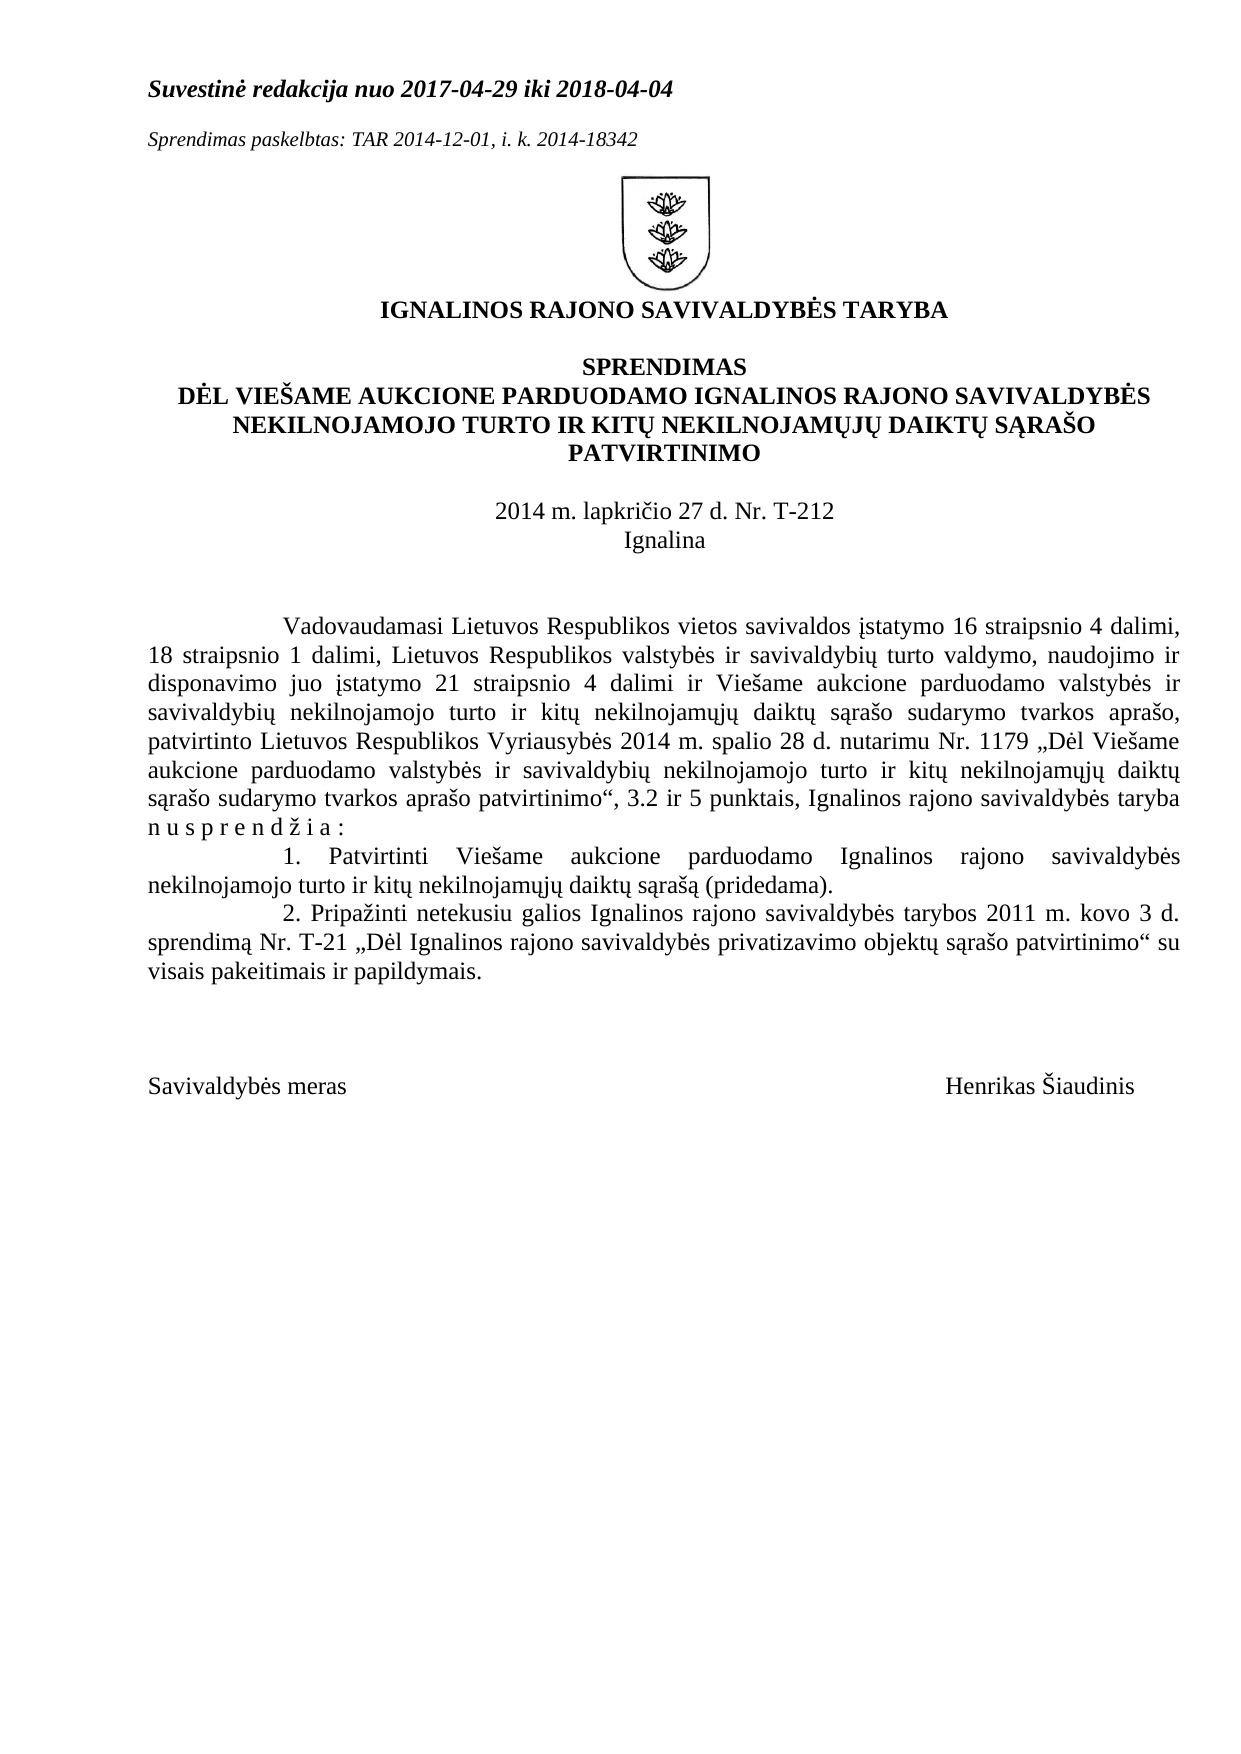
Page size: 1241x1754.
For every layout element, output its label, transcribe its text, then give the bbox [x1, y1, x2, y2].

text Savivaldybės meras Henrikas Šiaudinis [148, 1071, 1181, 1100]
text Sprendimas paskelbtas: TAR 2014-12-01, i. k. 2014-18342 [148, 127, 1181, 151]
text Ignalina [148, 525, 1181, 553]
text 1. Patvirtinti Viešame aukcione parduodamo Ignalinos rajono savivaldybės nekilnojamojo turto ir kitų nekilnojamųjų daiktų sąrašą (pridedama). [148, 841, 1181, 898]
text 2. Pripažinti netekusiu galios Ignalinos rajono savivaldybės tarybos 2011 m. kovo 3 d. sprendimą Nr. T-21 „Dėl Ignalinos rajono savivaldybės privatizavimo objektų sąrašo patvirtinimo“ su visais pakeitimais ir papildymais. [148, 898, 1181, 985]
text SPRENDIMAS [148, 352, 1181, 381]
text 2014 m. lapkričio 27 d. Nr. T-212 [148, 496, 1181, 525]
text IGNALINOS RAJONO SAVIVALDYBĖS TARYBA [148, 295, 1181, 323]
text Vadovaudamasi Lietuvos Respublikos vietos savivaldos įstatymo 16 straipsnio 4 dalimi, 18 straipsnio 1 dalimi, Lietuvos Respublikos valstybės ir savivaldybių turto valdymo, naudojimo ir disponavimo juo įstatymo 21 straipsnio 4 dalimi ir Viešame aukcione parduodamo valstybės ir savivaldybių nekilnojamojo turto ir kitų nekilnojamųjų daiktų sąrašo sudarymo tvarkos aprašo, patvirtinto Lietuvos Respublikos Vyriausybės 2014 m. spalio 28 d. nutarimu Nr. 1179 „Dėl Viešame aukcione parduodamo valstybės ir savivaldybių nekilnojamojo turto ir kitų nekilnojamųjų daiktų sąrašo sudarymo tvarkos aprašo patvirtinimo“, 3.2 ir 5 punktais, Ignalinos rajono savivaldybės taryba nusprendžia: [148, 611, 1181, 841]
text Suvestinė redakcija nuo 2017-04-29 iki 2018-04-04 [148, 74, 1181, 103]
text DĖL Viešame aukcione parduodamo Ignalinos rajono savivaldybės nekilnojamojo turto ir kitų nekilnojamųjų daiktų sąrašo patvirtinimo [148, 381, 1181, 467]
